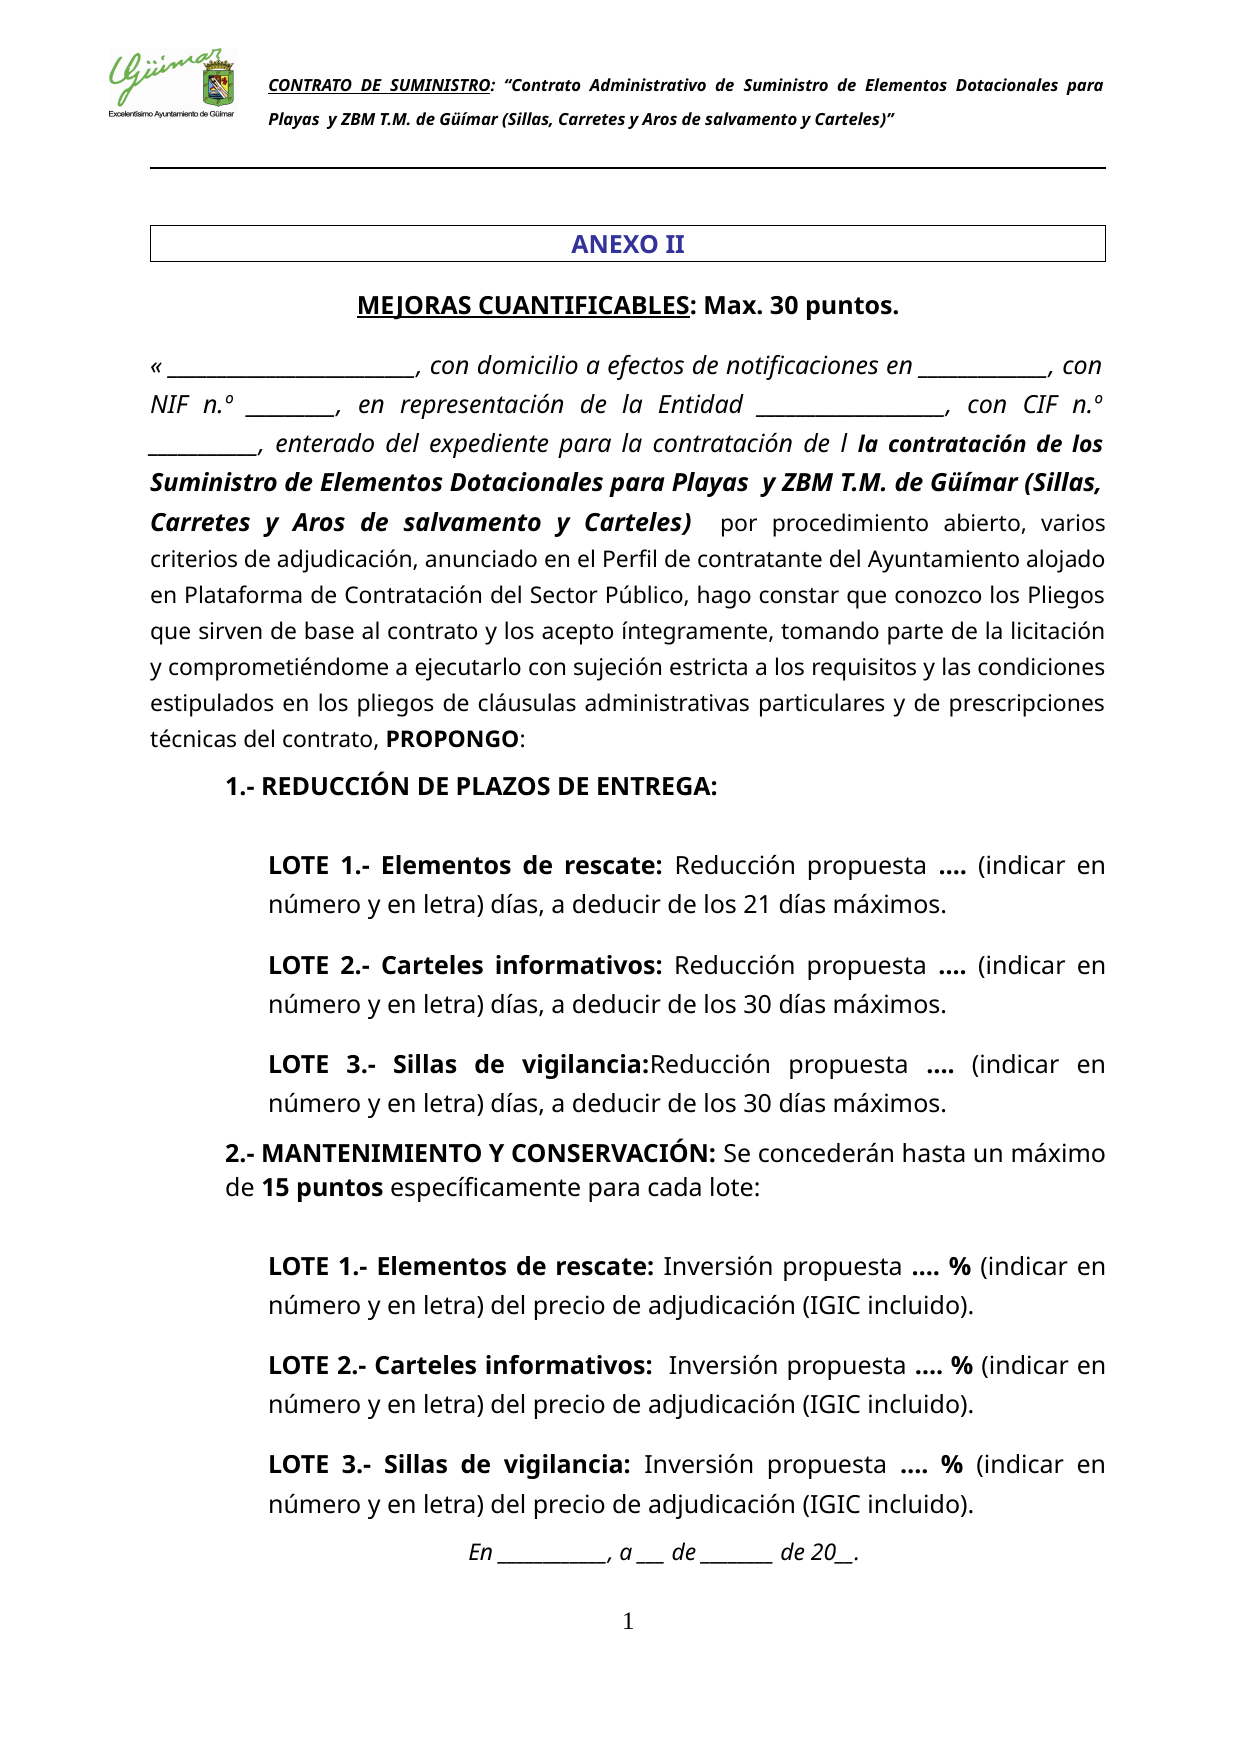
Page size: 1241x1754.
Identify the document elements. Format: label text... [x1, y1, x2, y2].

text LOTE 3.- Sillas de vigilancia: Inversión propuesta …. % (indicar en número y en letra) del precio de adjudicación (IGIC incluido). [268, 1447, 1106, 1520]
picture [109, 49, 237, 118]
subtitle ANEXO II [151, 226, 1105, 261]
text LOTE 1.- Elementos de rescate: Inversión propuesta …. % (indicar en número y en letra) del precio de adjudicación (IGIC incluido). [268, 1248, 1106, 1321]
text « _________________________, con domicilio a efectos de notificaciones en _____________, con NIF n.º _________, en representación de la Entidad ___________________, con CIF n.º ___________, enterado del expediente para la contratación de l la contratación de los Suministro de Elementos Dotacionales para Playas y ZBM T.M. de Güímar (Sillas, Carretes y Aros de salvamento y Carteles) por procedimiento abierto, varios criterios de adjudicación, anunciado en el Perfil de contratante del Ayuntamiento alojado en Plataforma de Contratación del Sector Público, hago constar que conozco los Pliegos que sirven de base al contrato y los acepto íntegramente, tomando parte de la licitación y comprometiéndome a ejecutarlo con sujeción estricta a los requisitos y las condiciones estipulados en los pliegos de cláusulas administrativas particulares y de prescripciones técnicas del contrato, PROPONGO: [150, 347, 1106, 754]
list 2.- MANTENIMIENTO Y CONSERVACIÓN: Se concederán hasta un máximo de 15 puntos específicamente para cada lote: [187, 1135, 1106, 1203]
text LOTE 2.- Carteles informativos: Inversión propuesta …. % (indicar en número y en letra) del precio de adjudicación (IGIC incluido). [268, 1348, 1106, 1421]
list 1.- REDUCCIÓN DE PLAZOS DE ENTREGA: [187, 769, 1106, 803]
text LOTE 2.- Carteles informativos: Reducción propuesta …. (indicar en número y en letra) días, a deducir de los 30 días máximos. [268, 947, 1106, 1021]
text MEJORAS CUANTIFICABLES: Max. 30 puntos. [150, 287, 1106, 322]
text LOTE 3.- Sillas de vigilancia:Reducción propuesta …. (indicar en número y en letra) días, a deducir de los 30 días máximos. [268, 1047, 1106, 1120]
list En ____________, a ___ de ________ de 20__. [224, 1536, 1106, 1567]
text LOTE 1.- Elementos de rescate: Reducción propuesta …. (indicar en número y en letra) días, a deducir de los 21 días máximos. [268, 848, 1106, 921]
